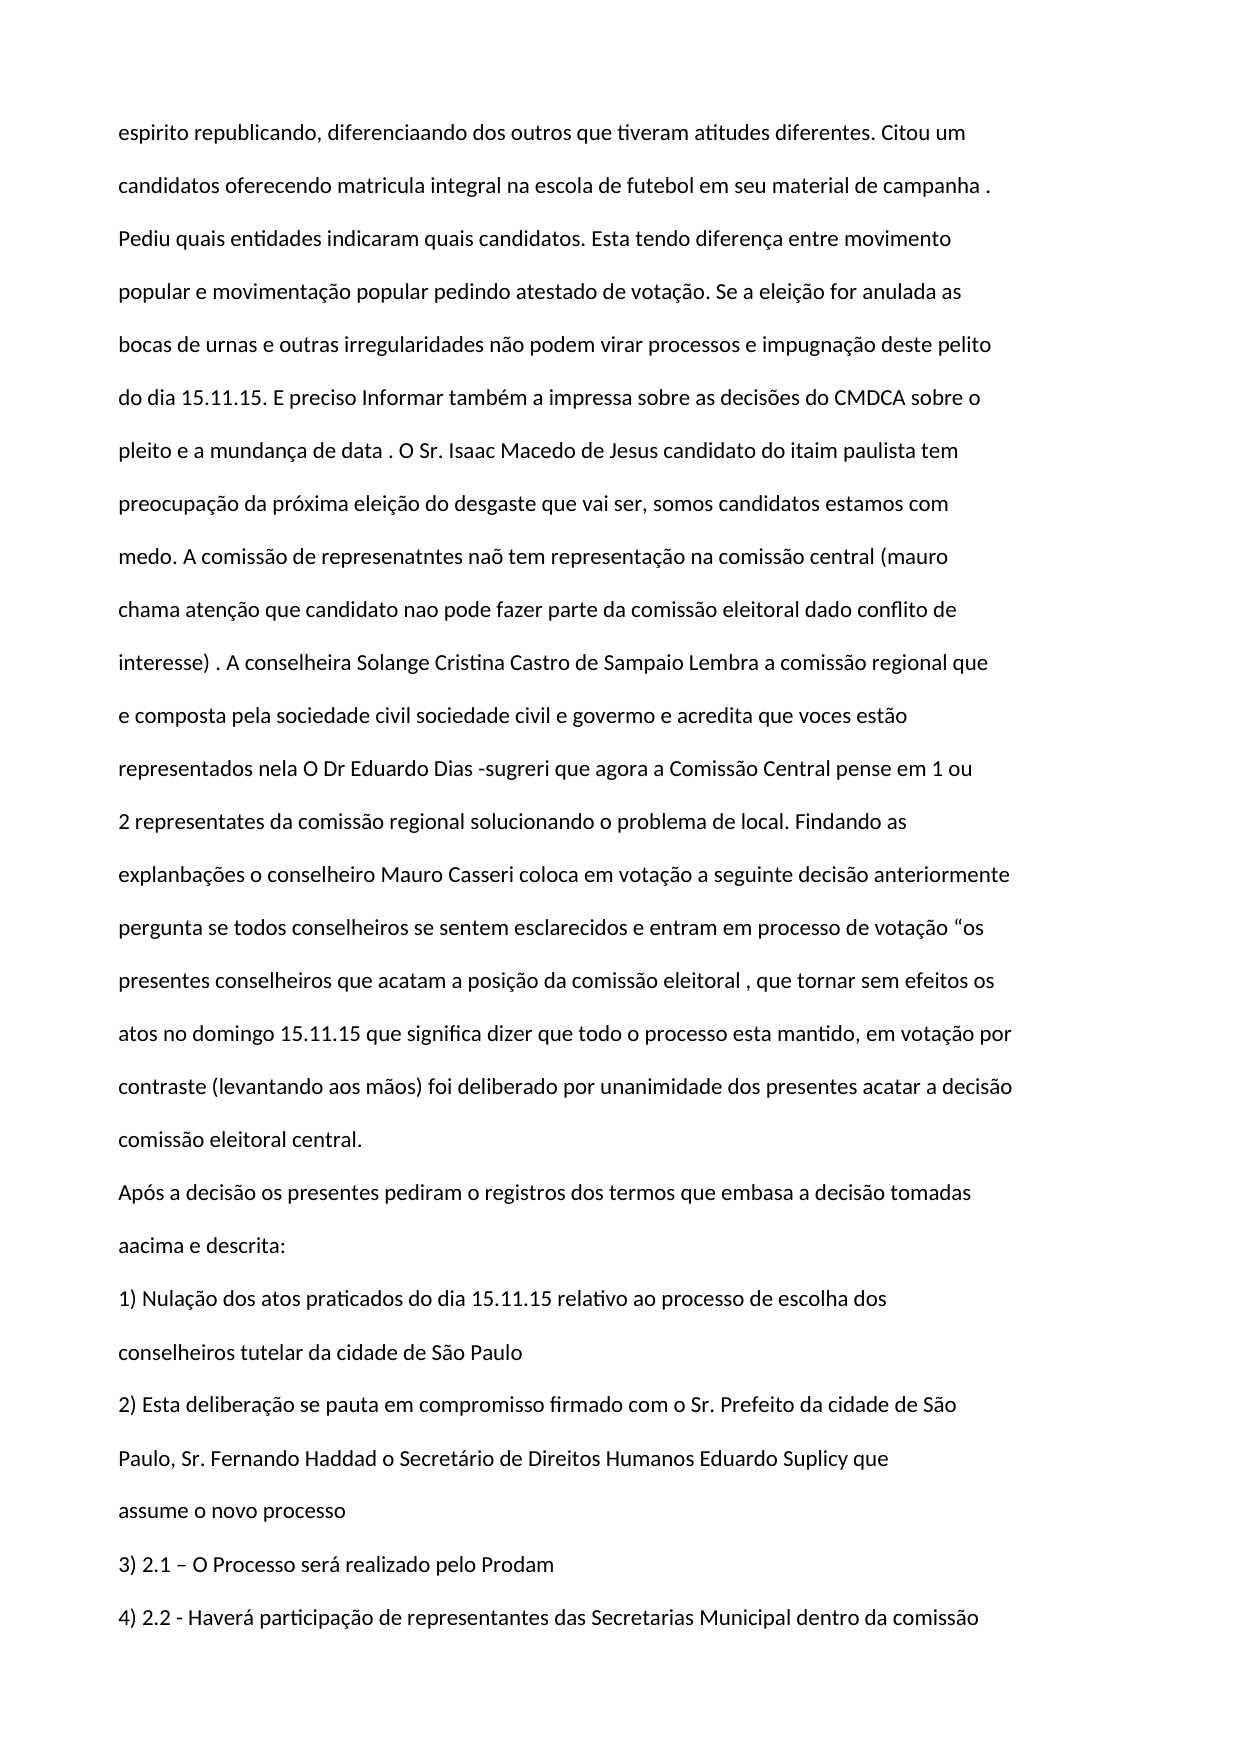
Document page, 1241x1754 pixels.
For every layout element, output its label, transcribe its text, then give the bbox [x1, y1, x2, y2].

text Paulo, Sr. Fernando Haddad o Secretário de Direitos Humanos Eduardo Suplicy que [118, 1444, 1122, 1472]
text espirito republicando, diferenciaando dos outros que tiveram atitudes diferentes. Citou um [118, 118, 1122, 146]
text pergunta se todos conselheiros se sentem esclarecidos e entram em processo de votação “os [118, 913, 1122, 941]
text conselheiros tutelar da cidade de São Paulo [118, 1338, 1122, 1366]
text Após a decisão os presentes pediram o registros dos termos que embasa a decisão tomadas [118, 1178, 1122, 1207]
text Pediu quais entidades indicaram quais candidatos. Esta tendo diferença entre movimento [118, 224, 1122, 252]
text comissão eleitoral central. [118, 1126, 1122, 1153]
text 3) 2.1 – O Processo será realizado pelo Prodam [118, 1550, 1122, 1578]
text assume o novo processo [118, 1497, 1122, 1525]
text 4) 2.2 - Haverá participação de representantes das Secretarias Municipal dentro da comissão [118, 1603, 1122, 1631]
text aacima e descrita: [118, 1232, 1122, 1259]
text bocas de urnas e outras irregularidades não podem virar processos e impugnação deste pelito [118, 330, 1122, 358]
text representados nela O Dr Eduardo Dias -sugreri que agora a Comissão Central pense em 1 ou [118, 754, 1122, 782]
text 2) Esta deliberação se pauta em compromisso firmado com o Sr. Prefeito da cidade de São [118, 1391, 1122, 1419]
text popular e movimentação popular pedindo atestado de votação. Se a eleição for anulada as [118, 277, 1122, 305]
text candidatos oferecendo matricula integral na escola de futebol em seu material de campanha . [118, 171, 1122, 199]
text preocupação da próxima eleição do desgaste que vai ser, somos candidatos estamos com [118, 489, 1122, 517]
text atos no domingo 15.11.15 que significa dizer que todo o processo esta mantido, em votação por [118, 1019, 1122, 1047]
text interesse) . A conselheira Solange Cristina Castro de Sampaio Lembra a comissão regional que [118, 648, 1122, 676]
text contraste (levantando aos mãos) foi deliberado por unanimidade dos presentes acatar a decisão [118, 1072, 1122, 1101]
text pleito e a mundança de data . O Sr. Isaac Macedo de Jesus candidato do itaim paulista tem [118, 436, 1122, 464]
text do dia 15.11.15. E preciso Informar também a impressa sobre as decisões do CMDCA sobre o [118, 383, 1122, 411]
text chama atenção que candidato nao pode fazer parte da comissão eleitoral dado conflito de [118, 595, 1122, 623]
text 2 representates da comissão regional solucionando o problema de local. Findando as [118, 807, 1122, 835]
text 1) Nulação dos atos praticados do dia 15.11.15 relativo ao processo de escolha dos [118, 1284, 1122, 1313]
text explanbações o conselheiro Mauro Casseri coloca em votação a seguinte decisão anteriormente [118, 860, 1122, 888]
text presentes conselheiros que acatam a posição da comissão eleitoral , que tornar sem efeitos os [118, 966, 1122, 994]
text medo. A comissão de represenatntes naõ tem representação na comissão central (mauro [118, 542, 1122, 570]
text e composta pela sociedade civil sociedade civil e govermo e acredita que voces estão [118, 701, 1122, 729]
